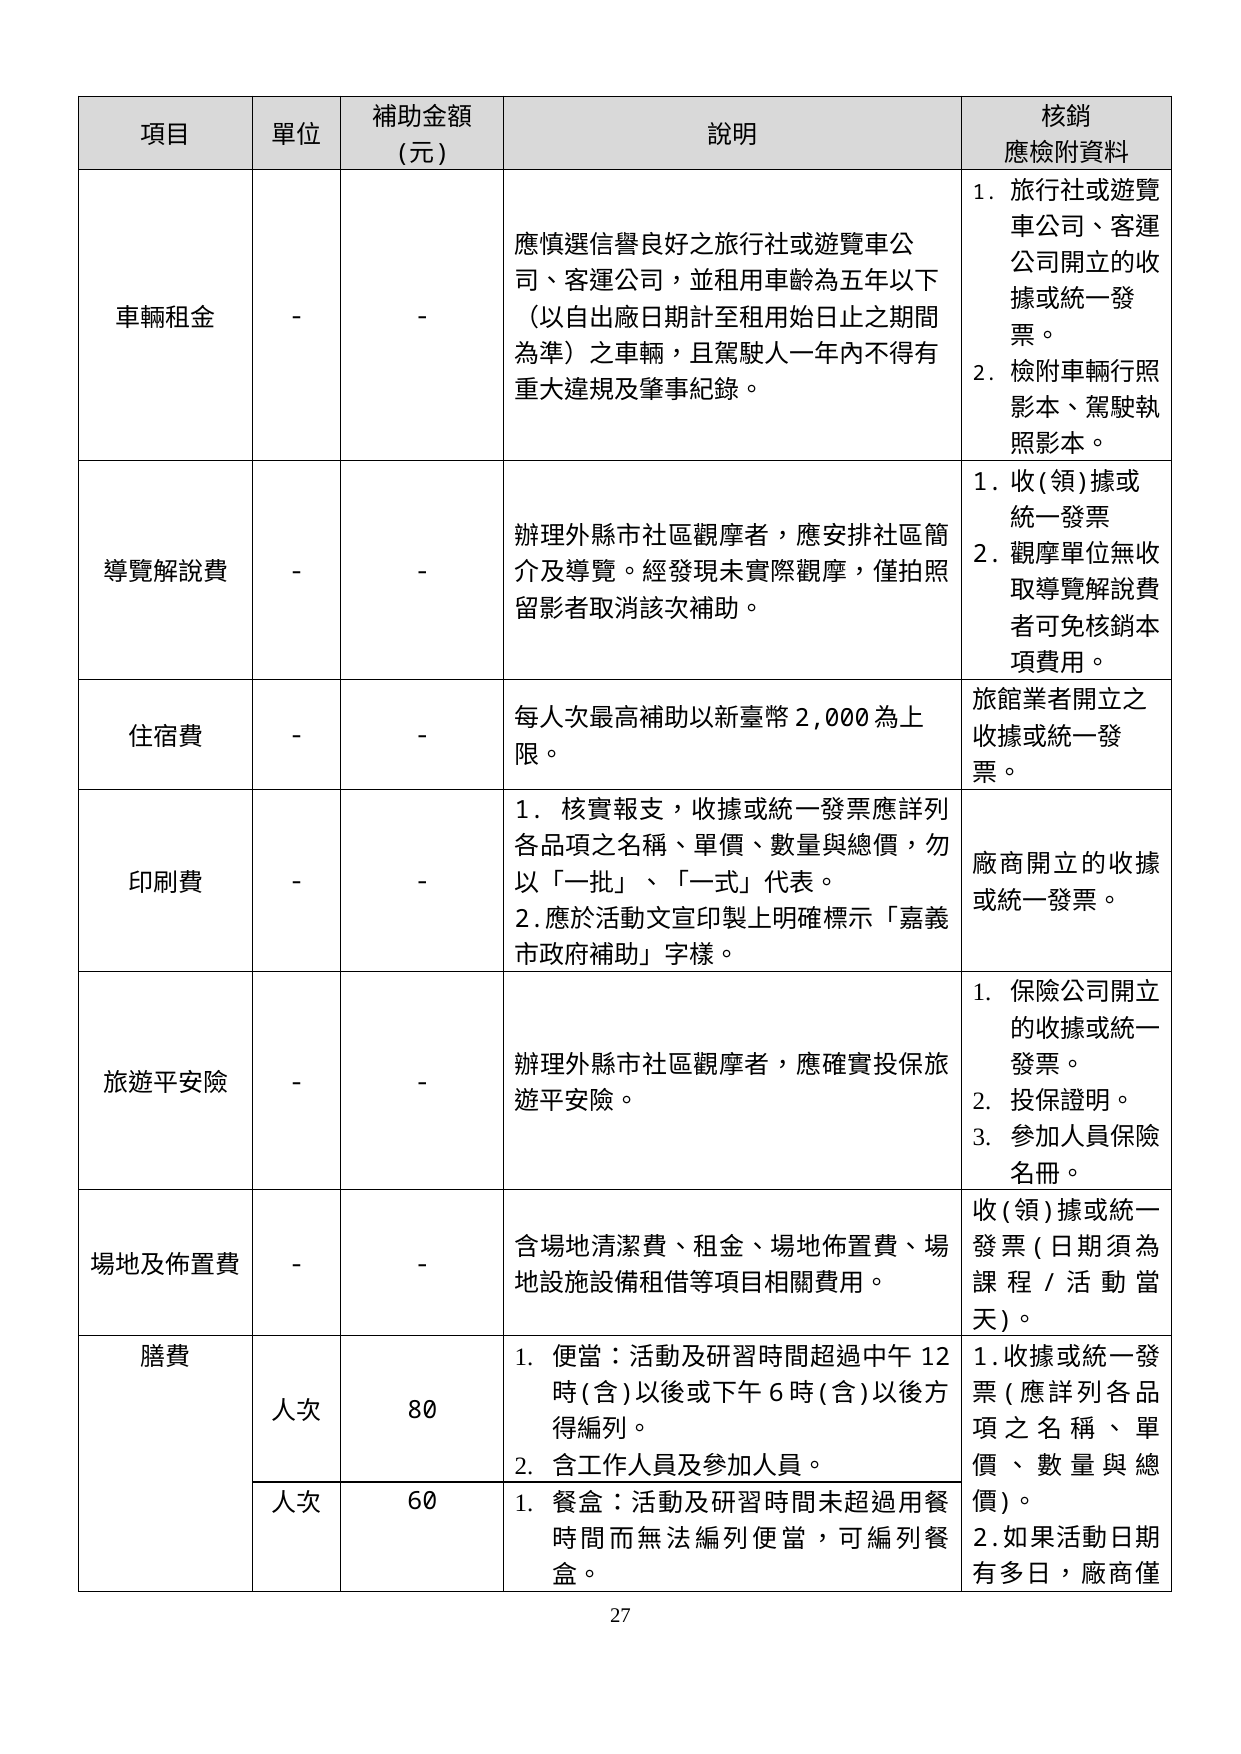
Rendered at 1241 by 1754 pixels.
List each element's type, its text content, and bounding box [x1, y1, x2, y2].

table_cell - [253, 972, 340, 1189]
table_cell 膳費 [79, 1336, 252, 1591]
table_cell - [253, 170, 340, 460]
table_header 說明 [504, 97, 961, 169]
table_cell 旅行社或遊覽車公司、客運公司開立的收據或統一發票。 檢附車輛行照影本、駕駛執照影本。 [962, 170, 1171, 460]
table_cell 車輛租金 [79, 170, 252, 460]
table_cell - [253, 1190, 340, 1335]
table_cell - [341, 461, 503, 679]
table_cell 保險公司開立的收據或統一發票。 投保證明。 參加人員保險名冊。 [962, 972, 1171, 1189]
table_cell - [253, 790, 340, 971]
table_cell 收(領)據或統一發票(日期須為課程/活動當天)。 [962, 1190, 1171, 1335]
table_cell 印刷費 [79, 790, 252, 971]
table_cell 廠商開立的收據或統一發票。 [962, 790, 1171, 971]
table_cell 旅遊平安險 [79, 972, 252, 1189]
table_cell - [253, 461, 340, 679]
table_cell 含場地清潔費、租金、場地佈置費、場地設施設備租借等項目相關費用。 [504, 1190, 961, 1335]
table_cell - [341, 1190, 503, 1335]
table_cell - [253, 680, 340, 788]
table_cell 便當：活動及研習時間超過中午12時(含)以後或下午6時(含)以後方得編列。 含工作人員及參加人員。 [504, 1336, 961, 1481]
table_header 補助金額(元) [341, 97, 503, 169]
table_cell 每人次最高補助以新臺幣2,000為上限。 [504, 680, 961, 788]
table_cell 1. 核實報支，收據或統一發票應詳列各品項之名稱、單價、數量與總價，勿以「一批」、「一式」代表。 2.應於活動文宣印製上明確標示「嘉義市政府補助」字樣。 [504, 790, 961, 971]
table_cell 收(領)據或統一發票 觀摩單位無收取導覽解說費者可免核銷本項費用。 [962, 461, 1171, 679]
table_cell 導覽解說費 [79, 461, 252, 679]
table_cell 餐盒：活動及研習時間未超過用餐時間而無法編列便當，可編列餐盒。 含工作人員及參加人員。 [504, 1483, 961, 1591]
table_cell 60 [341, 1483, 503, 1591]
table_cell 辦理外縣市社區觀摩者，應安排社區簡介及導覽。經發現未實際觀摩，僅拍照留影者取消該次補助。 [504, 461, 961, 679]
table_cell 1.收據或統一發票(應詳列各品項之名稱、單價、數量與總價)。 2.如果活動日期有多日，廠商僅開立一張收據或統一發票，應按「實際用餐日期」於收據或統一發票上分別註明內容。 [962, 1336, 1171, 1591]
table_cell - [341, 790, 503, 971]
table_cell - [341, 170, 503, 460]
table_header 單位 [253, 97, 340, 169]
table_cell 80 [341, 1336, 503, 1481]
table_cell 應慎選信譽良好之旅行社或遊覽車公司、客運公司，並租用車齡為五年以下（以自出廠日期計至租用始日止之期間為準）之車輛，且駕駛人一年內不得有重大違規及肇事紀錄。 [504, 170, 961, 460]
table_cell 辦理外縣市社區觀摩者，應確實投保旅遊平安險。 [504, 972, 961, 1189]
table_cell 人次 [253, 1483, 340, 1591]
table_cell - [341, 680, 503, 788]
table_cell 旅館業者開立之收據或統一發票。 [962, 680, 1171, 788]
table_cell 場地及佈置費 [79, 1190, 252, 1335]
table_cell 人次 [253, 1336, 340, 1481]
table_cell 住宿費 [79, 680, 252, 788]
table_header 項目 [79, 97, 252, 169]
table_header 核銷 應檢附資料 [962, 97, 1171, 169]
table_cell - [341, 972, 503, 1189]
